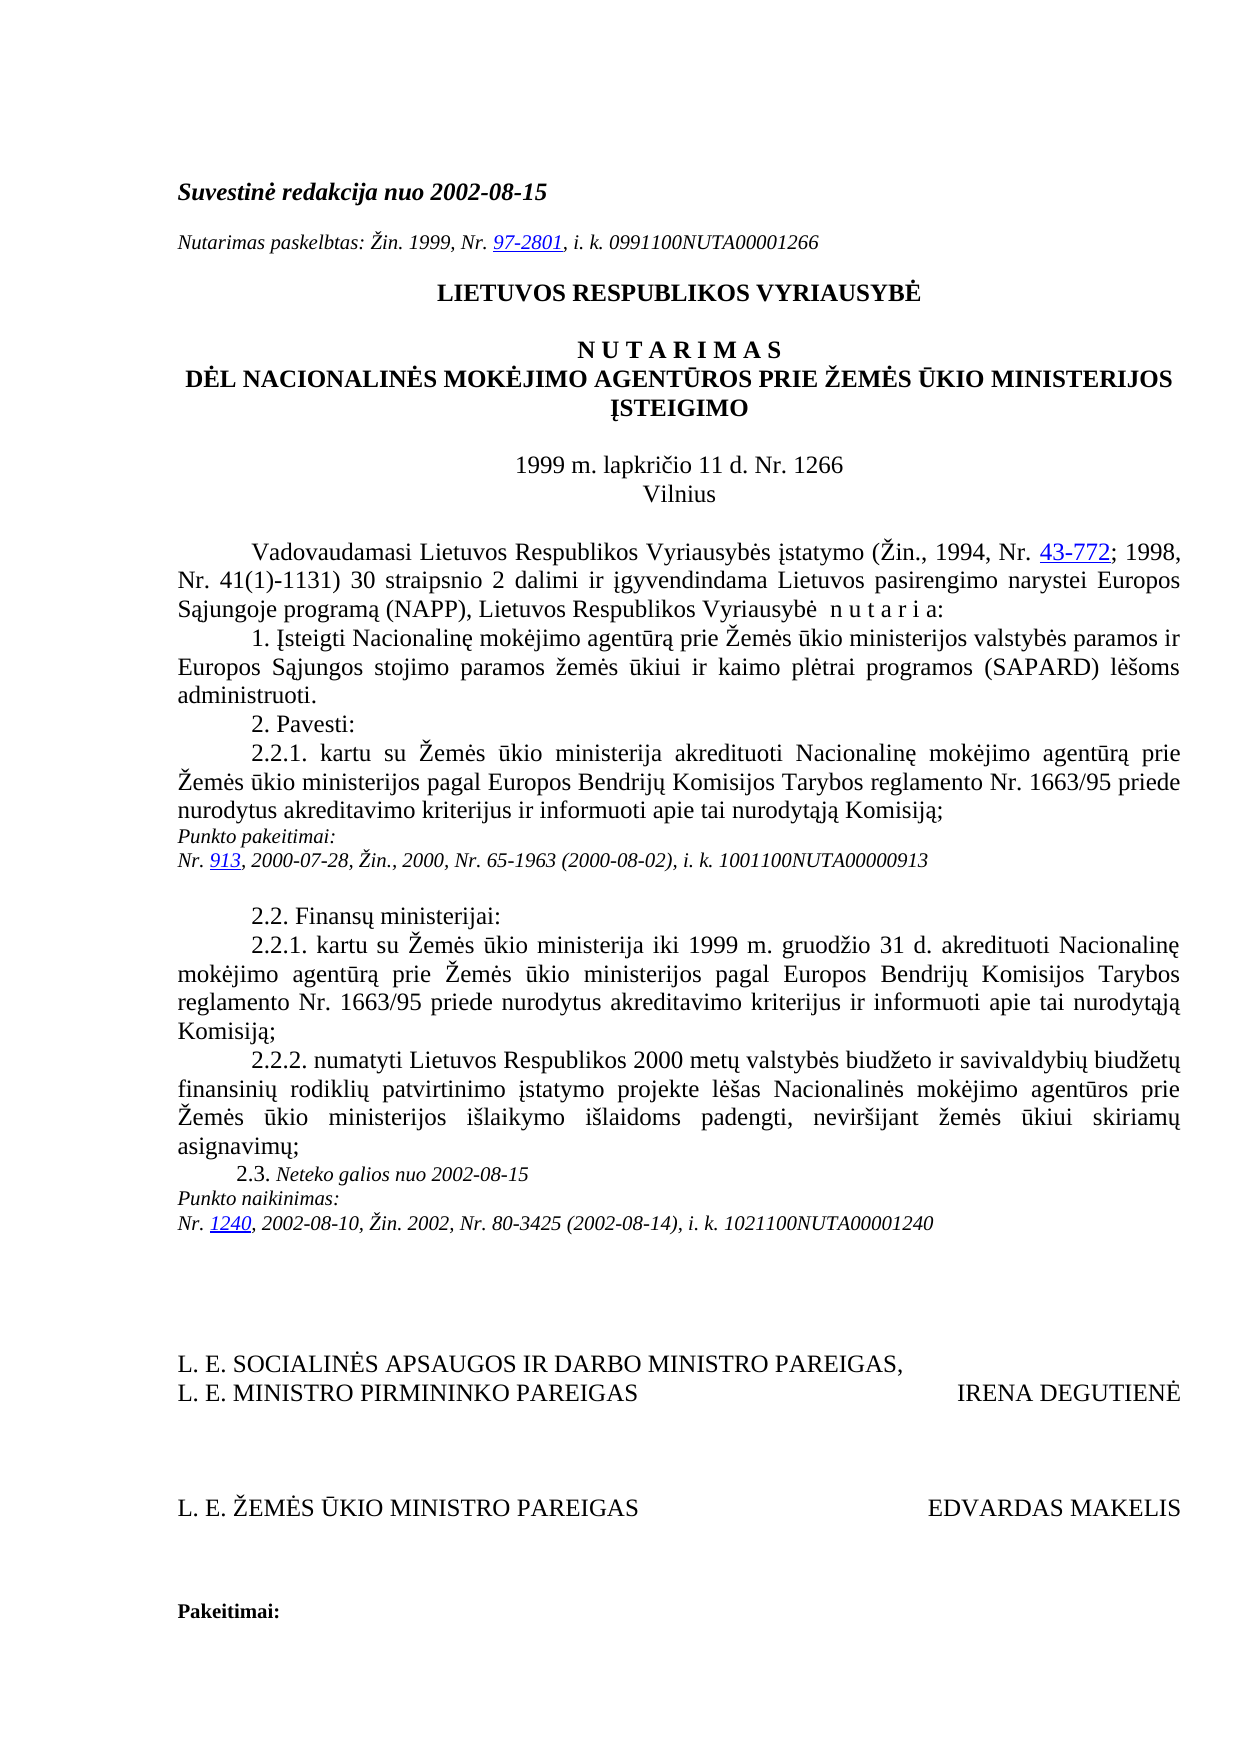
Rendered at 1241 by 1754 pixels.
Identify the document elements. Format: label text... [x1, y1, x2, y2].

text 1. Įsteigti Nacionalinę mokėjimo agentūrą prie Žemės ūkio ministerijos valstybės paramos ir Europos Sąjungos stojimo paramos žemės ūkiui ir kaimo plėtrai programos (SAPARD) lėšoms administruoti. [177, 623, 1181, 709]
text L. E. SOCIALINĖS APSAUGOS IR DARBO MINISTRO PAREIGAS, [177, 1349, 1181, 1378]
text Punkto naikinimas: [177, 1186, 1181, 1210]
text DĖL NACIONALINĖS MOKĖJIMO AGENTŪROS PRIE ŽEMĖS ŪKIO MINISTERIJOS ĮSTEIGIMO [177, 364, 1181, 422]
text L. E. MINISTRO PIRMININKO PAREIGAS IRENA DEGUTIENĖ [177, 1378, 1181, 1407]
text 2. Pavesti: [177, 709, 1181, 738]
text Vilnius [177, 479, 1181, 508]
text Nutarimas paskelbtas: Žin. 1999, Nr. 97-2801, i. k. 0991100NUTA00001266 [177, 230, 1181, 254]
text 2.2.1. kartu su Žemės ūkio ministerija akredituoti Nacionalinę mokėjimo agentūrą prie Žemės ūkio ministerijos pagal Europos Bendrijų Komisijos Tarybos reglamento Nr. 1663/95 priede nurodytus akreditavimo kriterijus ir informuoti apie tai nurodytąją Komisiją; [177, 738, 1181, 824]
text 2.2. Finansų ministerijai: [177, 901, 1181, 930]
text 2.2.2. numatyti Lietuvos Respublikos 2000 metų valstybės biudžeto ir savivaldybių biudžetų finansinių rodiklių patvirtinimo įstatymo projekte lėšas Nacionalinės mokėjimo agentūros prie Žemės ūkio ministerijos išlaikymo išlaidoms padengti, neviršijant žemės ūkiui skiriamų asignavimų; [177, 1045, 1181, 1160]
text Vadovaudamasi Lietuvos Respublikos Vyriausybės įstatymo (Žin., 1994, Nr. 43-772; 1998, Nr. 41(1)-1131) 30 straipsnio 2 dalimi ir įgyvendindama Lietuvos pasirengimo narystei Europos Sąjungoje programą (NAPP), Lietuvos Respublikos Vyriausybė nutaria: [177, 537, 1181, 623]
text Punkto pakeitimai: [177, 824, 1181, 848]
text LIETUVOS RESPUBLIKOS VYRIAUSYBĖ [177, 278, 1181, 307]
text Pakeitimai: [177, 1599, 1181, 1623]
text Suvestinė redakcija nuo 2002-08-15 [177, 177, 1181, 206]
text 2.3. Neteko galios nuo 2002-08-15 [177, 1160, 1181, 1186]
text Nr. 1240, 2002-08-10, Žin. 2002, Nr. 80-3425 (2002-08-14), i. k. 1021100NUTA00001240 [177, 1210, 1181, 1234]
text 2.2.1. kartu su Žemės ūkio ministerija iki 1999 m. gruodžio 31 d. akredituoti Nacionalinę mokėjimo agentūrą prie Žemės ūkio ministerijos pagal Europos Bendrijų Komisijos Tarybos reglamento Nr. 1663/95 priede nurodytus akreditavimo kriterijus ir informuoti apie tai nurodytąją Komisiją; [177, 930, 1181, 1045]
text N U T A R I M A S [177, 336, 1181, 364]
text Nr. 913, 2000-07-28, Žin., 2000, Nr. 65-1963 (2000-08-02), i. k. 1001100NUTA00000913 [177, 848, 1181, 872]
text L. E. ŽEMĖS ŪKIO MINISTRO PAREIGAS EDVARDAS MAKELIS [177, 1493, 1181, 1522]
text 1999 m. lapkričio 11 d. Nr. 1266 [177, 451, 1181, 479]
